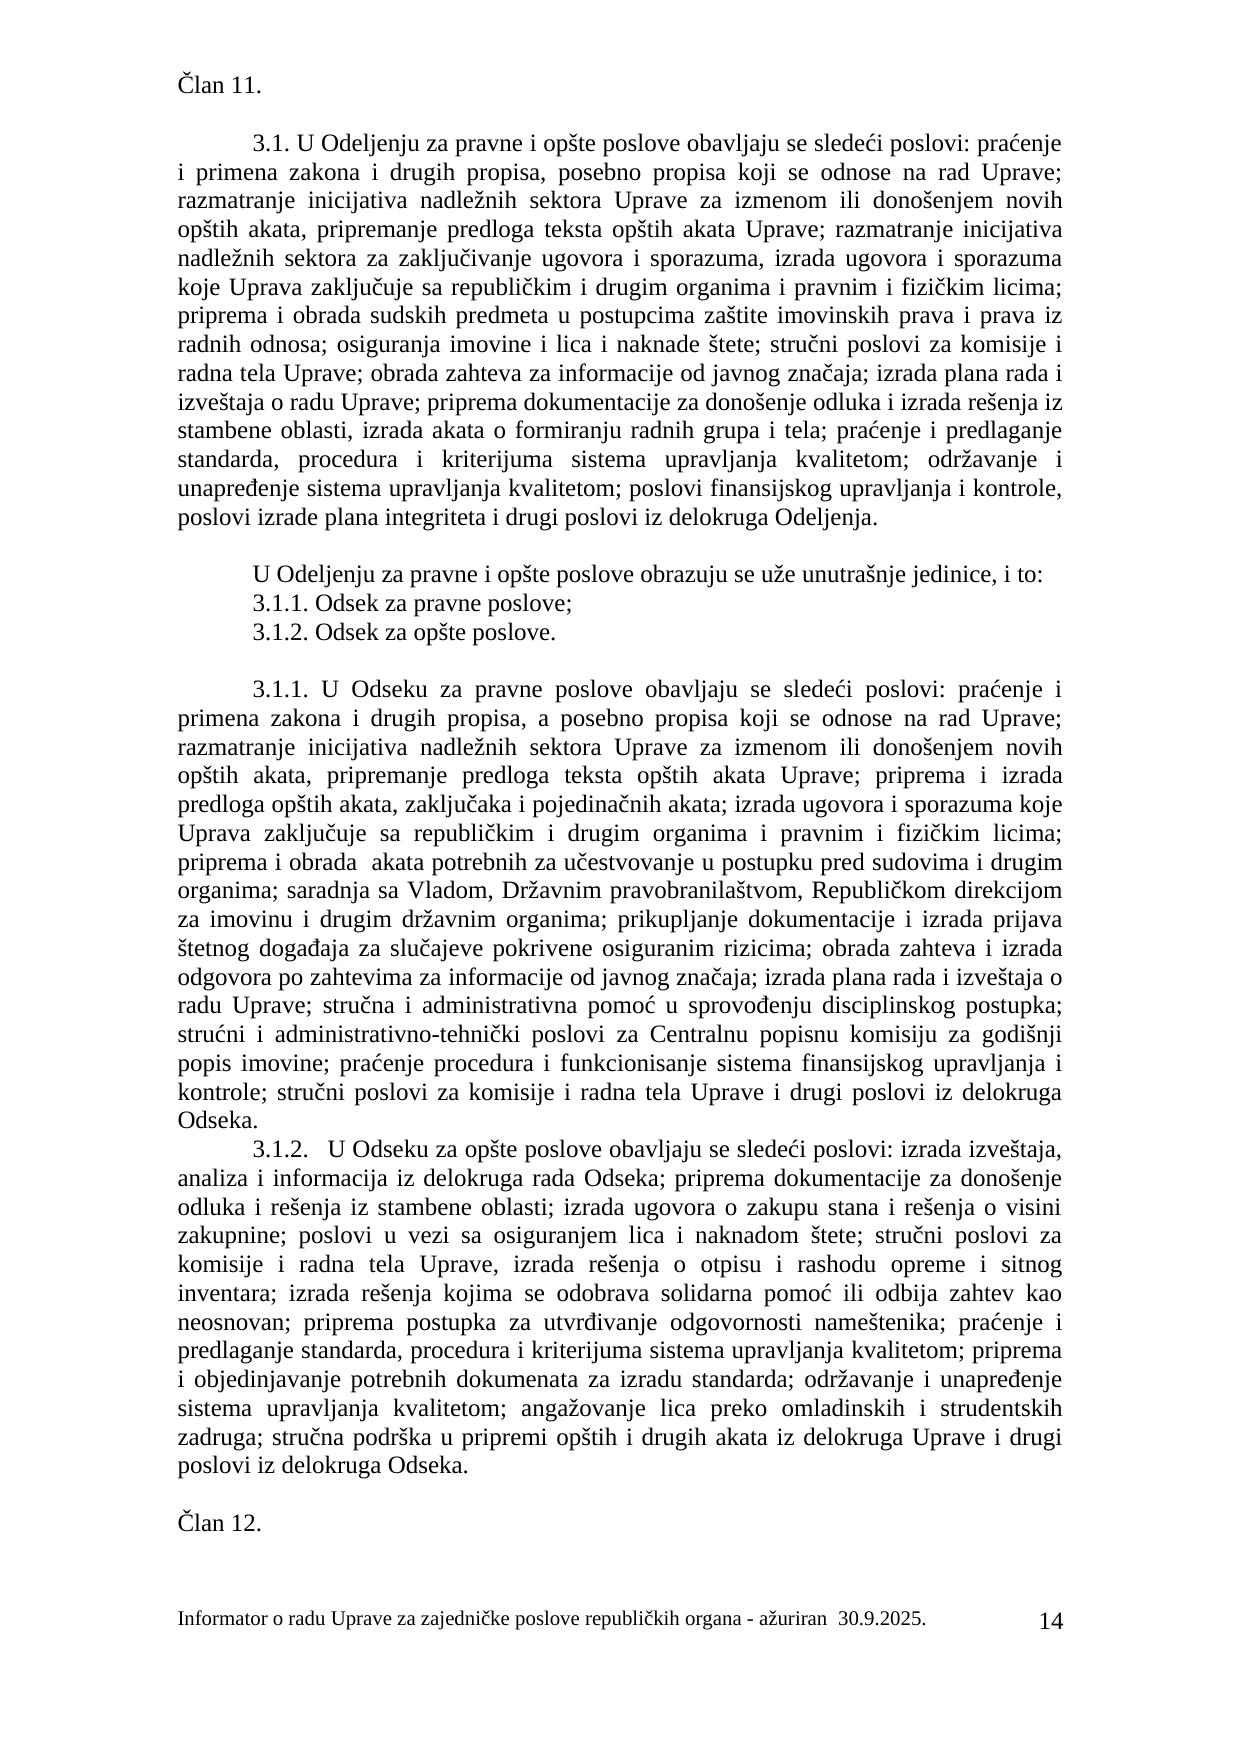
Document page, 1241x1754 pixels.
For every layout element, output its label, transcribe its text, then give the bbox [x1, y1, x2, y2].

subtitle Član 11. [177, 70, 1063, 99]
subtitle Član 12. [177, 1508, 1063, 1537]
subtitle 3.1. U Odeljenju za pravne i opšte poslove obavljaju se sledeći poslovi: praćenje i primena zakona i drugih propisa, posebno propisa koji se odnose na rad Uprave; razmatranje inicijativa nadležnih sektora Uprave za izmenom ili donošenjem novih opštih akata, pripremanje predloga teksta opštih akata Uprave; razmatranje inicijativa nadležnih sektora za zaključivanje ugovora i sporazuma, izrada ugovora i sporazuma koje Uprava zaključuje sa republičkim i drugim organima i pravnim i fizičkim licima; priprema i obrada sudskih predmeta u postupcima zaštite imovinskih prava i prava iz radnih odnosa; osiguranja imovine i lica i naknade štete; stručni poslovi za komisije i radna tela Uprave; obrada zahteva za informacije od javnog značaja; izrada plana rada i izveštaja o radu Uprave; priprema dokumentacije za donošenje odluka i izrada rešenja iz stambene oblasti, izrada akata o formiranju radnih grupa i tela; praćenje i predlaganje standarda, procedura i kriterijuma sistema upravljanja kvalitetom; održavanje i unapređenje sistema upravljanja kvalitetom; poslovi finansijskog upravljanja i kontrole, poslovi izrade plana integriteta i drugi poslovi iz delokruga Odeljenja. [177, 128, 1063, 530]
subtitle 3.1.2. U Odseku za opšte poslove obavljaju se sledeći poslovi: izrada izveštaja, analiza i informacija iz delokruga rada Odseka; priprema dokumentacije za donošenje odluka i rešenja iz stambene oblasti; izrada ugovora o zakupu stana i rešenja o visini zakupnine; poslovi u vezi sa osiguranjem lica i naknadom štete; stručni poslovi za komisije i radna tela Uprave, izrada rešenja o otpisu i rashodu opreme i sitnog inventara; izrada rešenja kojima se odobrava solidarna pomoć ili odbija zahtev kao neosnovan; priprema postupka za utvrđivanje odgovornosti nameštenika; praćenje i predlaganje standarda, procedura i kriterijuma sistema upravljanja kvalitetom; priprema i objedinjavanje potrebnih dokumenata za izradu standarda; održavanje i unapređenje sistema upravljanja kvalitetom; angažovanje lica preko omladinskih i strudentskih zadruga; stručna podrška u pripremi opštih i drugih akata iz delokruga Uprave i drugi poslovi iz delokruga Odseka. [177, 1134, 1063, 1479]
subtitle U Odeljenju za pravne i opšte poslove obrazuju se uže unutrašnje jedinice, i to: [177, 559, 1063, 588]
subtitle 3.1.2. Odsek za opšte poslove. [177, 617, 1063, 645]
subtitle 3.1.1. Odsek za pravne poslove; [177, 588, 1063, 617]
subtitle 3.1.1. U Odseku za pravne poslove obavljaju se sledeći poslovi: praćenje i primena zakona i drugih propisa, a posebno propisa koji se odnose na rad Uprave; razmatranje inicijativa nadležnih sektora Uprave za izmenom ili donošenjem novih opštih akata, pripremanje predloga teksta opštih akata Uprave; priprema i izrada predloga opštih akata, zaključaka i pojedinačnih akata; izrada ugovora i sporazuma koje Uprava zaključuje sa republičkim i drugim organima i pravnim i fizičkim licima; priprema i obrada akata potrebnih za učestvovanje u postupku pred sudovima i drugim organima; saradnja sa Vladom, Državnim pravobranilaštvom, Republičkom direkcijom za imovinu i drugim državnim organima; prikupljanje dokumentacije i izrada prijava štetnog događaja za slučajeve pokrivene osiguranim rizicima; obrada zahteva i izrada odgovora po zahtevima za informacije od javnog značaja; izrada plana rada i izveštaja o radu Uprave; stručna i administrativna pomoć u sprovođenju disciplinskog postupka; strućni i administrativno-tehnički poslovi za Centralnu popisnu komisiju za godišnji popis imovine; praćenje procedura i funkcionisanje sistema finansijskog upravljanja i kontrole; stručni poslovi za komisije i radna tela Uprave i drugi poslovi iz delokruga Odseka. [177, 674, 1063, 1134]
